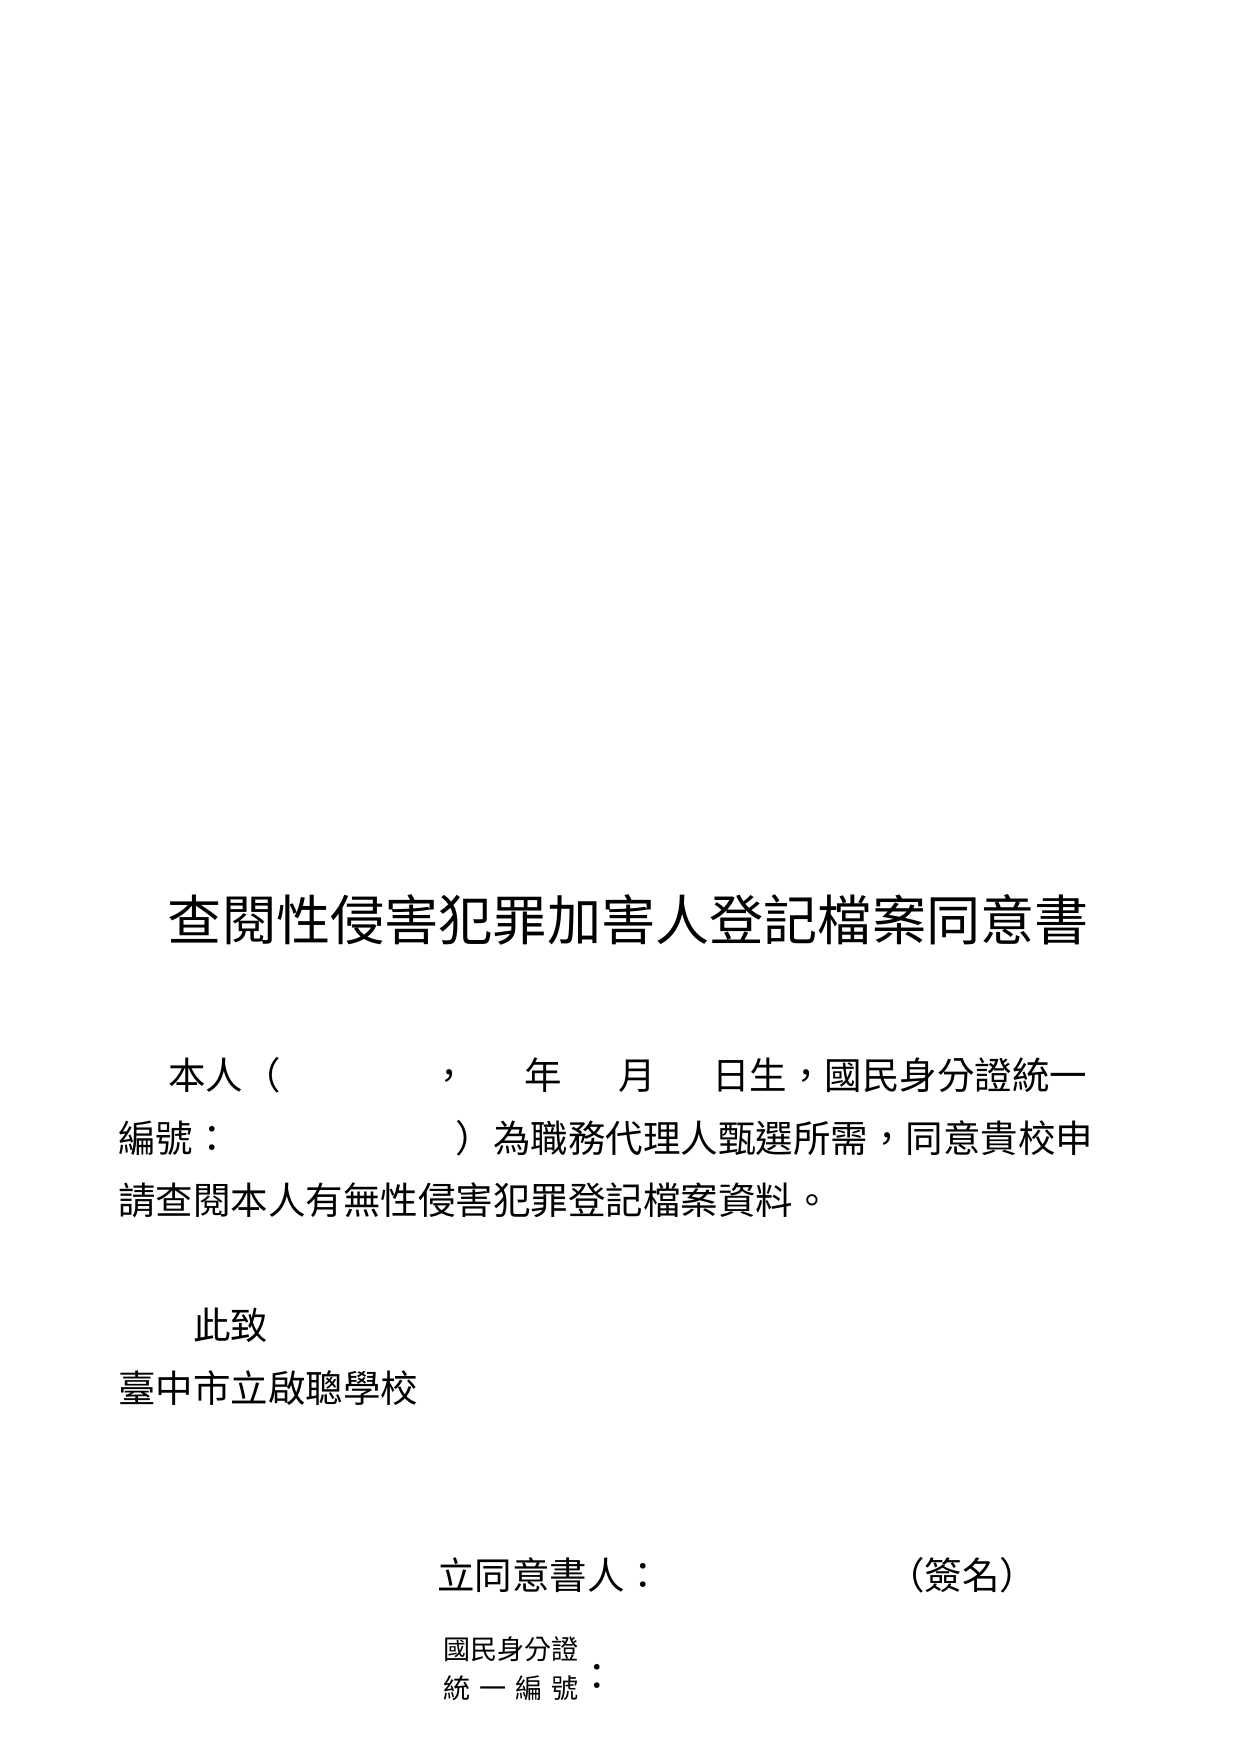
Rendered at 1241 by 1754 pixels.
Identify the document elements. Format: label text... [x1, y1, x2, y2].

text 此致 [118, 1281, 1122, 1344]
text 本人（ ， 年 月 日生，國民身分證統一編號： ）為職務代理人甄選所需，同意貴校申請查閱本人有無性侵害犯罪登記檔案資料。 [118, 1031, 1122, 1219]
text 查閱性侵害犯罪加害人登記檔案同意書 [118, 844, 1138, 969]
text 立同意書人： （簽名） [118, 1531, 1122, 1594]
text 國民身分證統一編號： [118, 1594, 1122, 1719]
text 臺中市立啟聰學校 [118, 1344, 1122, 1406]
